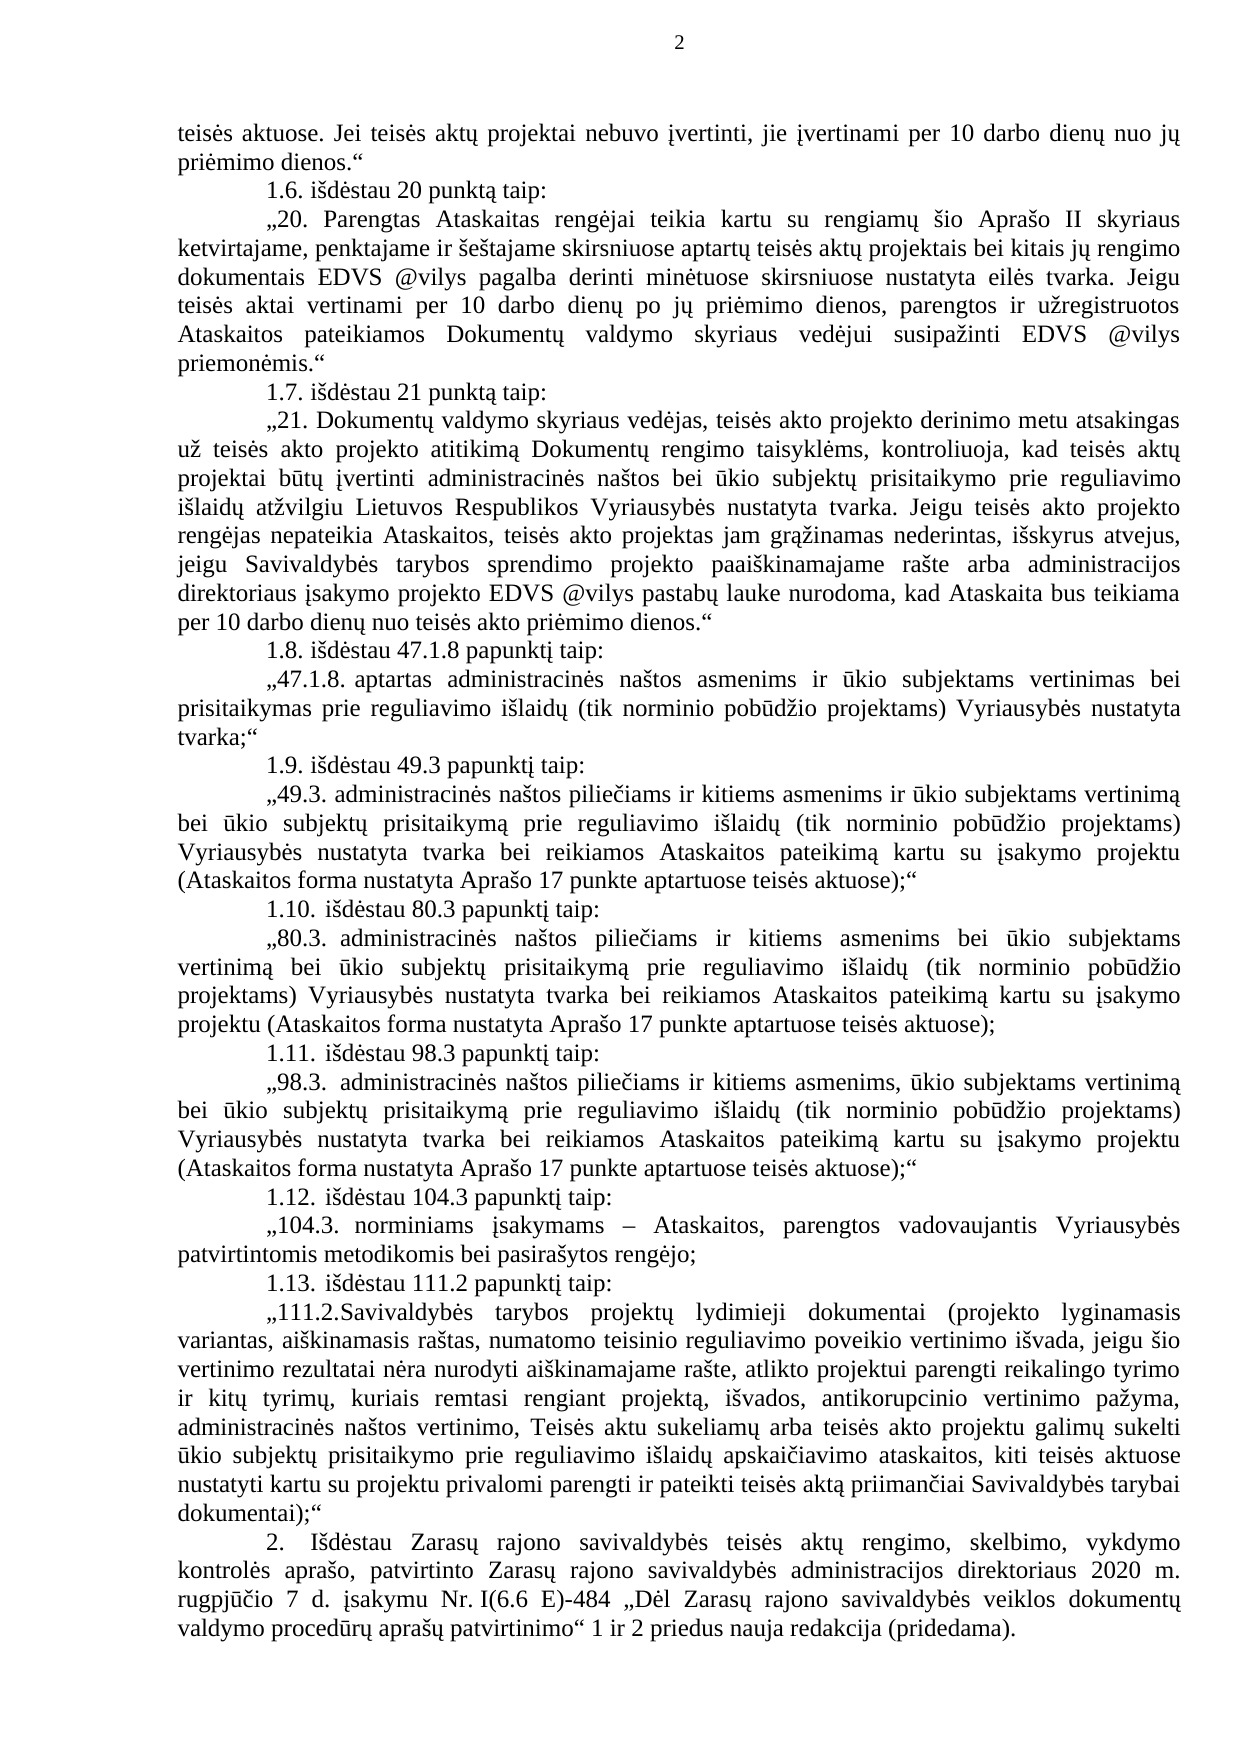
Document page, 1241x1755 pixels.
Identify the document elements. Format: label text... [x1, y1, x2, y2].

text „104.3. norminiams įsakymams – Ataskaitos, parengtos vadovaujantis Vyriausybės patvirtintomis metodikomis bei pasirašytos rengėjo; [177, 1211, 1181, 1268]
text „98.3. administracinės naštos piliečiams ir kitiems asmenims, ūkio subjektams vertinimą bei ūkio subjektų prisitaikymą prie reguliavimo išlaidų (tik norminio pobūdžio projektams) Vyriausybės nustatyta tvarka bei reikiamos Ataskaitos pateikimą kartu su įsakymo projektu (Ataskaitos forma nustatyta Aprašo 17 punkte aptartuose teisės aktuose);“ [177, 1067, 1181, 1182]
text 1.12. išdėstau 104.3 papunktį taip: [177, 1182, 1181, 1211]
text 2. Išdėstau Zarasų rajono savivaldybės teisės aktų rengimo, skelbimo, vykdymo kontrolės aprašo, patvirtinto Zarasų rajono savivaldybės administracijos direktoriaus 2020 m. rugpjūčio 7 d. įsakymu Nr. I(6.6 E)-484 „Dėl Zarasų rajono savivaldybės veiklos dokumentų valdymo procedūrų aprašų patvirtinimo“ 1 ir 2 priedus nauja redakcija (pridedama). [177, 1527, 1181, 1642]
text „21. Dokumentų valdymo skyriaus vedėjas, teisės akto projekto derinimo metu atsakingas už teisės akto projekto atitikimą Dokumentų rengimo taisyklėms, kontroliuoja, kad teisės aktų projektai būtų įvertinti administracinės naštos bei ūkio subjektų prisitaikymo prie reguliavimo išlaidų atžvilgiu Lietuvos Respublikos Vyriausybės nustatyta tvarka. Jeigu teisės akto projekto rengėjas nepateikia Ataskaitos, teisės akto projektas jam grąžinamas nederintas, išskyrus atvejus, jeigu Savivaldybės tarybos sprendimo projekto paaiškinamajame rašte arba administracijos direktoriaus įsakymo projekto EDVS @vilys pastabų lauke nurodoma, kad Ataskaita bus teikiama per 10 darbo dienų nuo teisės akto priėmimo dienos.“ [177, 406, 1181, 636]
text „47.1.8. aptartas administracinės naštos asmenims ir ūkio subjektams vertinimas bei prisitaikymas prie reguliavimo išlaidų (tik norminio pobūdžio projektams) Vyriausybės nustatyta tvarka;“ [177, 664, 1181, 751]
text „80.3. administracinės naštos piliečiams ir kitiems asmenims bei ūkio subjektams vertinimą bei ūkio subjektų prisitaikymą prie reguliavimo išlaidų (tik norminio pobūdžio projektams) Vyriausybės nustatyta tvarka bei reikiamos Ataskaitos pateikimą kartu su įsakymo projektu (Ataskaitos forma nustatyta Aprašo 17 punkte aptartuose teisės aktuose); [177, 923, 1181, 1038]
text 1.7. išdėstau 21 punktą taip: [177, 377, 1181, 406]
text 1.6. išdėstau 20 punktą taip: [177, 176, 1181, 204]
text „111.2. Savivaldybės tarybos projektų lydimieji dokumentai (projekto lyginamasis variantas, aiškinamasis raštas, numatomo teisinio reguliavimo poveikio vertinimo išvada, jeigu šio vertinimo rezultatai nėra nurodyti aiškinamajame rašte, atlikto projektui parengti reikalingo tyrimo ir kitų tyrimų, kuriais remtasi rengiant projektą, išvados, antikorupcinio vertinimo pažyma, administracinės naštos vertinimo, Teisės aktu sukeliamų arba teisės akto projektu galimų sukelti ūkio subjektų prisitaikymo prie reguliavimo išlaidų apskaičiavimo ataskaitos, kiti teisės aktuose nustatyti kartu su projektu privalomi parengti ir pateikti teisės aktą priimančiai Savivaldybės tarybai dokumentai);“ [177, 1297, 1181, 1527]
text 1.9. išdėstau 49.3 papunktį taip: [177, 751, 1181, 779]
text 1.10. išdėstau 80.3 papunktį taip: [177, 894, 1181, 923]
text teisės aktuose. Jei teisės aktų projektai nebuvo įvertinti, jie įvertinami per 10 darbo dienų nuo jų priėmimo dienos.“ [177, 118, 1181, 176]
text 1.8. išdėstau 47.1.8 papunktį taip: [177, 636, 1181, 664]
text „49.3. administracinės naštos piliečiams ir kitiems asmenims ir ūkio subjektams vertinimą bei ūkio subjektų prisitaikymą prie reguliavimo išlaidų (tik norminio pobūdžio projektams) Vyriausybės nustatyta tvarka bei reikiamos Ataskaitos pateikimą kartu su įsakymo projektu (Ataskaitos forma nustatyta Aprašo 17 punkte aptartuose teisės aktuose);“ [177, 779, 1181, 894]
text 1.11. išdėstau 98.3 papunktį taip: [177, 1038, 1181, 1067]
text 1.13. išdėstau 111.2 papunktį taip: [177, 1268, 1181, 1297]
text „20. Parengtas Ataskaitas rengėjai teikia kartu su rengiamų šio Aprašo II skyriaus ketvirtajame, penktajame ir šeštajame skirsniuose aptartų teisės aktų projektais bei kitais jų rengimo dokumentais EDVS @vilys pagalba derinti minėtuose skirsniuose nustatyta eilės tvarka. Jeigu teisės aktai vertinami per 10 darbo dienų po jų priėmimo dienos, parengtos ir užregistruotos Ataskaitos pateikiamos Dokumentų valdymo skyriaus vedėjui susipažinti EDVS @vilys priemonėmis.“ [177, 204, 1181, 377]
